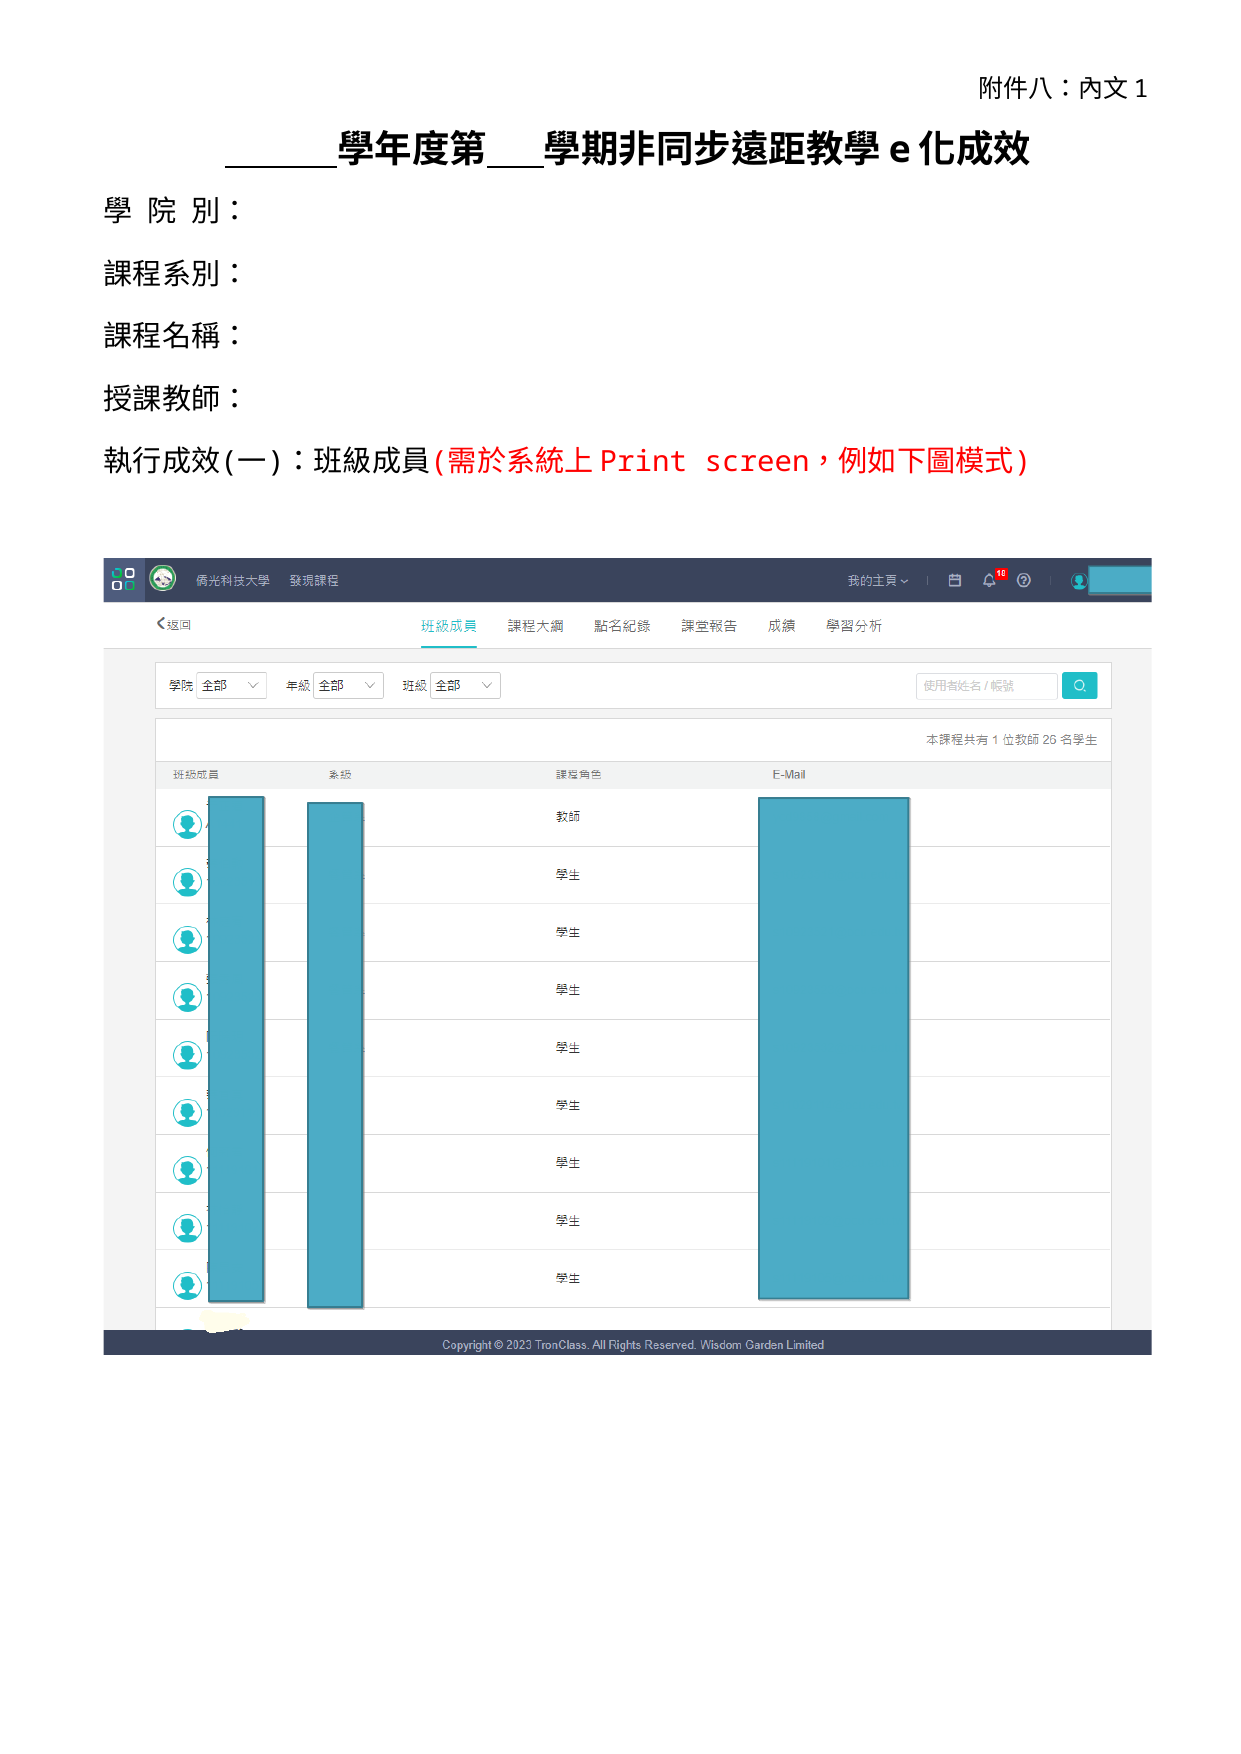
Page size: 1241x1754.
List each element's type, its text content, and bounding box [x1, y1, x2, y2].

text 授課教師： [103, 355, 1152, 417]
text 學 院 別： [103, 167, 1152, 230]
text 課程系別： [103, 230, 1152, 292]
text 課程名稱： [103, 292, 1152, 355]
text 附件八：內文1 [978, 68, 1166, 104]
text 學年度第 學期非同步遠距教學e化成效 [103, 61, 1181, 167]
text 執行成效(一)：班級成員(需於系統上Print screen，例如下圖模式) [103, 417, 1152, 480]
